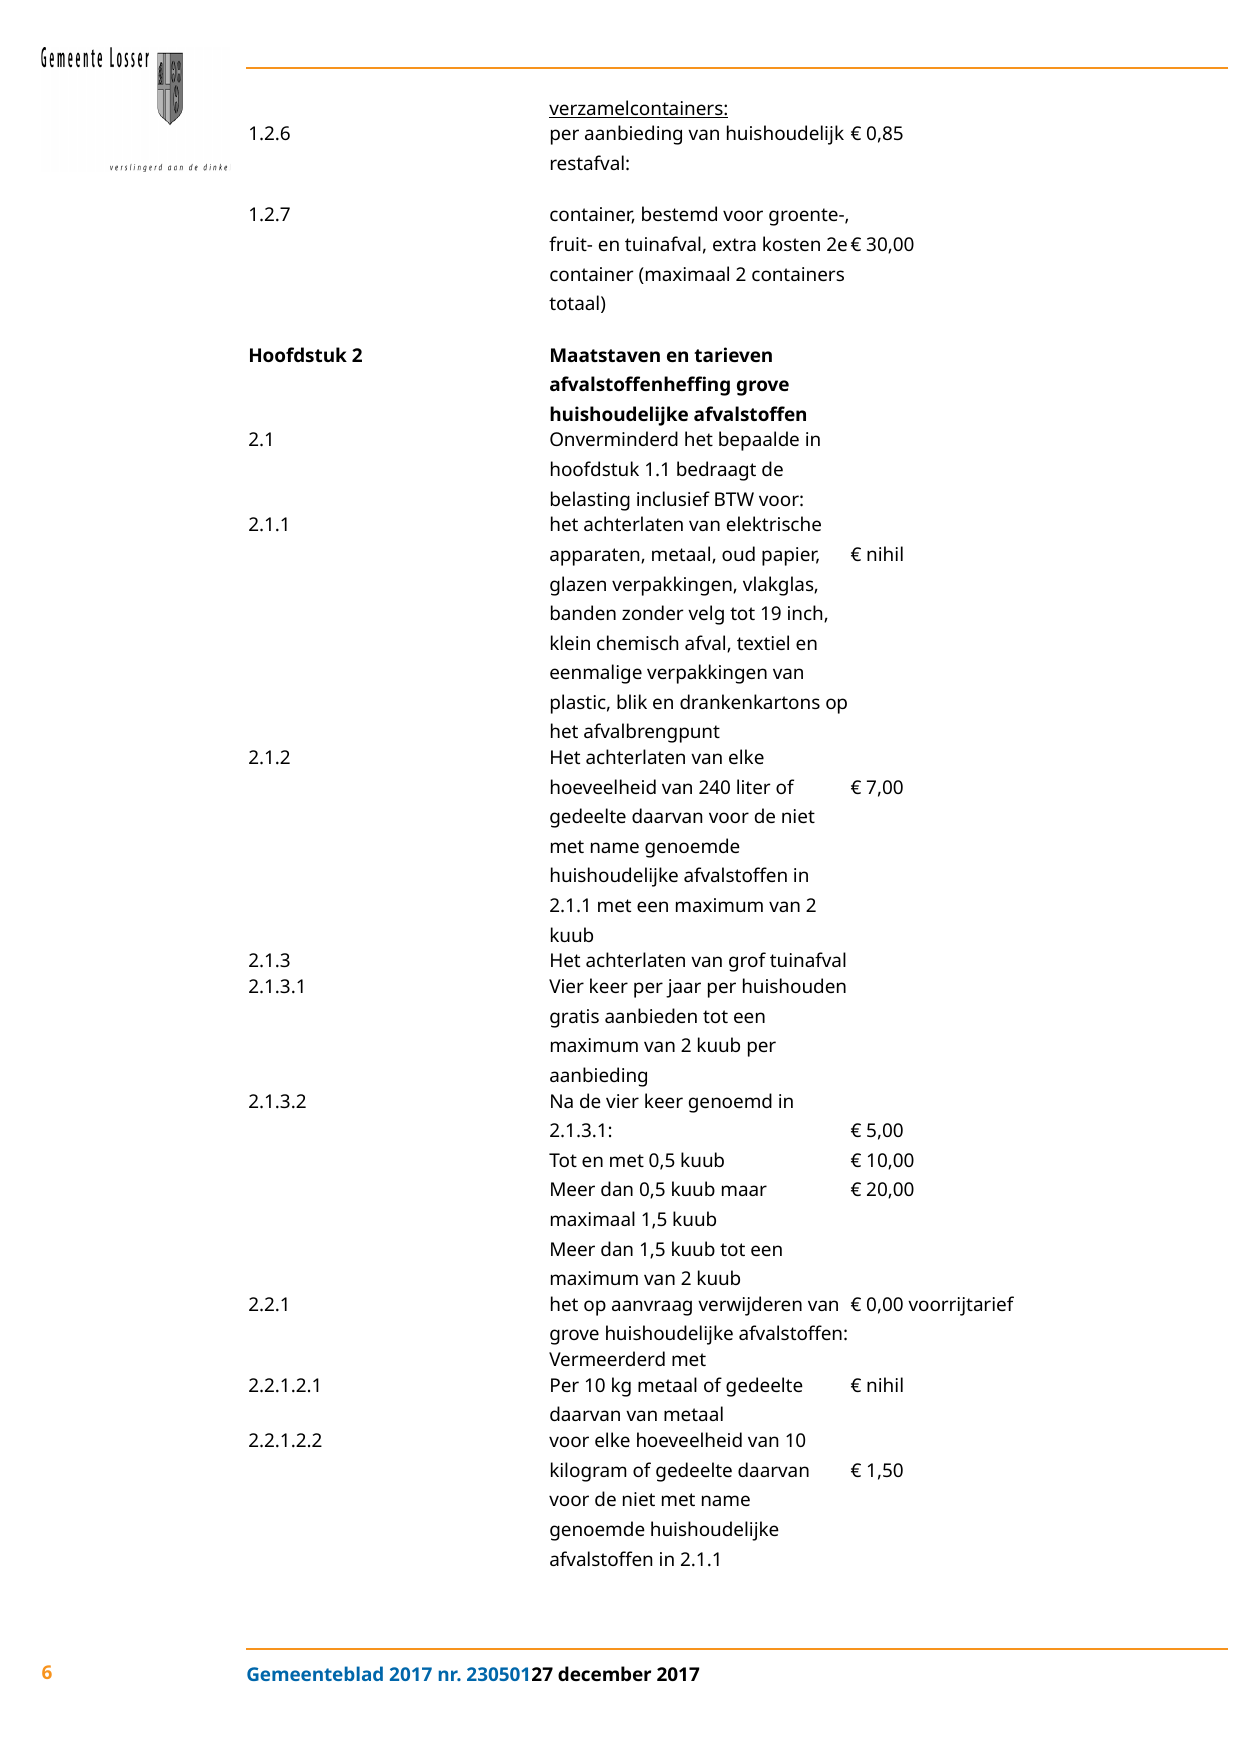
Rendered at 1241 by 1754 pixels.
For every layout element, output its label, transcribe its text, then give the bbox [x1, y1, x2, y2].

picture [41, 47, 231, 172]
table_cell 2.1.3.1 [248, 973, 549, 1088]
table_cell Vier keer per jaar per huishouden gratis aanbieden tot een maximum van 2 kuub per aanbieding [549, 973, 850, 1088]
table_cell 2.1 [248, 427, 549, 512]
table_cell verzamelcontainers: [549, 95, 850, 121]
table_cell [850, 176, 1152, 202]
table_cell [850, 427, 1152, 512]
table_cell per aanbieding van huishoudelijk restafval: [549, 121, 850, 176]
table_cell [248, 1571, 549, 1597]
table_cell [248, 1346, 549, 1372]
table_cell [248, 95, 549, 121]
table_cell 1.2.6 [248, 121, 549, 176]
table_cell 1.2.7 [248, 202, 549, 316]
table_cell [248, 316, 549, 342]
table_cell [850, 316, 1152, 342]
table_cell [549, 1571, 850, 1597]
table_cell [850, 1346, 1152, 1372]
table_cell container, bestemd voor groente-, fruit- en tuinafval, extra kosten 2e container (maximaal 2 containers totaal) [549, 202, 850, 316]
table_cell 2.2.1.2.2 [248, 1428, 549, 1571]
table_cell 2.1.3.2 [248, 1088, 549, 1291]
table_cell € 30,00 [850, 202, 1152, 316]
table_cell € 1,50 [850, 1428, 1152, 1571]
table_cell 2.1.2 [248, 744, 549, 948]
table_cell 2.2.1 [248, 1291, 549, 1346]
table_cell Maatstaven en tarieven afvalstoffenheffing grove huishoudelijke afvalstoffen [549, 342, 850, 427]
table_cell Het achterlaten van grof tuinafval [549, 948, 850, 973]
table_cell € 5,00 € 10,00 € 20,00 [850, 1088, 1152, 1291]
table_cell € nihil [850, 1372, 1152, 1427]
table_cell Hoofdstuk 2 [248, 342, 549, 427]
table_cell € 0,85 [850, 121, 1152, 176]
table_cell [850, 973, 1152, 1088]
table_cell [850, 1571, 1152, 1597]
table_cell 2.2.1.2.1 [248, 1372, 549, 1427]
table_cell Na de vier keer genoemd in 2.1.3.1: Tot en met 0,5 kuub Meer dan 0,5 kuub maar maximaal 1,5 kuub Meer dan 1,5 kuub tot een maximum van 2 kuub [549, 1088, 850, 1291]
table_cell [850, 342, 1152, 427]
table_cell [549, 176, 850, 202]
table_cell € 7,00 [850, 744, 1152, 948]
table_cell Onverminderd het bepaalde in hoofdstuk 1.1 bedraagt de belasting inclusief BTW voor: [549, 427, 850, 512]
table_cell [549, 316, 850, 342]
table_cell [248, 176, 549, 202]
table_cell [850, 948, 1152, 973]
table_cell Per 10 kg metaal of gedeelte daarvan van metaal [549, 1372, 850, 1427]
table_cell voor elke hoeveelheid van 10 kilogram of gedeelte daarvan voor de niet met name genoemde huishoudelijke afvalstoffen in 2.1.1 [549, 1428, 850, 1571]
table_cell het achterlaten van elektrische apparaten, metaal, oud papier, glazen verpakkingen, vlakglas, banden zonder velg tot 19 inch, klein chemisch afval, textiel en eenmalige verpakkingen van plastic, blik en drankenkartons op het afvalbrengpunt [549, 512, 850, 744]
table_cell 2.1.3 [248, 948, 549, 973]
table_cell 2.1.1 [248, 512, 549, 744]
table_cell € nihil [850, 512, 1152, 744]
table_cell Het achterlaten van elke hoeveelheid van 240 liter of gedeelte daarvan voor de niet met name genoemde huishoudelijke afvalstoffen in 2.1.1 met een maximum van 2 kuub [549, 744, 850, 948]
table_cell [850, 95, 1152, 121]
table_cell € 0,00 voorrijtarief [850, 1291, 1152, 1346]
table_cell Vermeerderd met [549, 1346, 850, 1372]
table_cell het op aanvraag verwijderen van grove huishoudelijke afvalstoffen: [549, 1291, 850, 1346]
